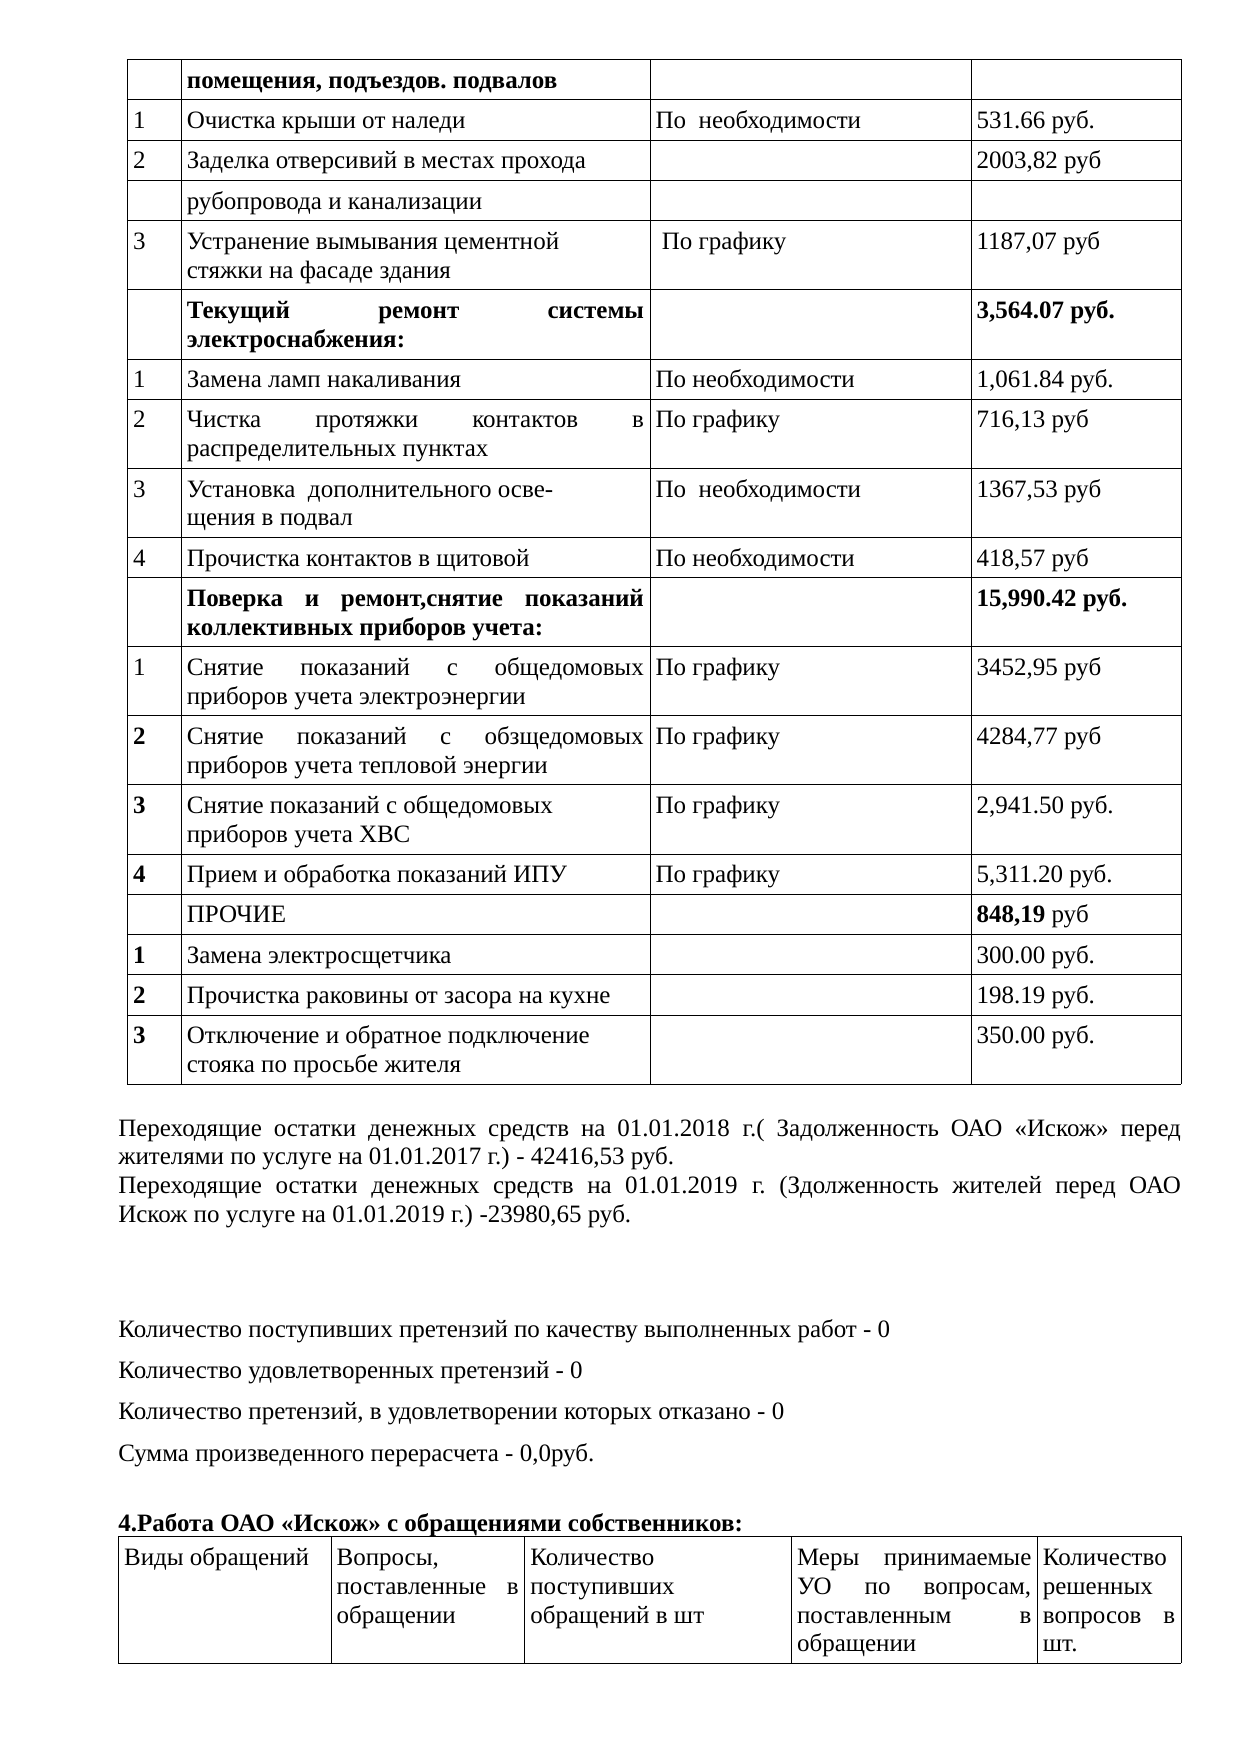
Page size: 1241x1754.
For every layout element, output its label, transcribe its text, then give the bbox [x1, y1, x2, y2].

table_cell 3 564,07 руб. [972, 290, 1181, 358]
table_cell 5 311,20 руб. [972, 855, 1181, 894]
table_cell 3 [128, 785, 181, 853]
table_cell 1367,53 руб [972, 469, 1181, 537]
table_cell По графику [651, 855, 971, 894]
table_cell [651, 1016, 971, 1084]
table_cell 1 [128, 360, 181, 399]
table_cell 1187,07 руб [972, 221, 1181, 289]
table_cell Текущий ремонт системы электроснабжения: [182, 290, 650, 358]
table_header Количество поступивших обращений в шт [525, 1537, 791, 1663]
table_cell Прием и обработка показаний ИПУ [182, 855, 650, 894]
table_cell Чистка протяжки контактов в распределительных пунктах [182, 400, 650, 468]
table_cell Замена ламп накаливания [182, 360, 650, 399]
table_cell По графику [651, 647, 971, 715]
table_header Вопросы, поставленные в обращении [332, 1537, 524, 1663]
table_cell 531,66 руб. [972, 100, 1181, 140]
table_cell [972, 181, 1181, 220]
table_cell 2 [128, 716, 181, 784]
table_cell Очистка крыши от наледи [182, 100, 650, 140]
table_cell 15 990,42 руб. [972, 578, 1181, 646]
table_cell По графику [651, 400, 971, 468]
table_cell 300,00 руб. [972, 935, 1181, 974]
text Количество претензий, в удовлетворении которых отказано - 0 [118, 1396, 1181, 1425]
table_cell [128, 895, 181, 934]
table_cell [972, 60, 1181, 99]
table_cell [128, 60, 181, 99]
table_cell [651, 60, 971, 99]
table_cell Устранение вымывания цементной стяжки на фасаде здания [182, 221, 650, 289]
table_header Виды обращений [119, 1537, 331, 1663]
table_cell Заделка отверсивий в местах прохода [182, 141, 650, 180]
table_cell 716,13 руб [972, 400, 1181, 468]
table_cell [128, 290, 181, 358]
table_cell По графику [651, 716, 971, 784]
table_cell [651, 141, 971, 180]
table_cell 4 [128, 538, 181, 577]
table_cell Замена электросщетчика [182, 935, 650, 974]
table_cell Отключение и обратное подключение стояка по просьбе жителя [182, 1016, 650, 1084]
text 4.Работа ОАО «Искож» с обращениями собственников: [118, 1508, 1181, 1536]
table_cell Прочистка раковины от засора на кухне [182, 975, 650, 1015]
table_cell [651, 181, 971, 220]
table_cell рубопровода и канализации [182, 181, 650, 220]
table_cell 418,57 руб [972, 538, 1181, 577]
table_cell 4 [128, 855, 181, 894]
table_cell Установка дополнительного осве- щения в подвал [182, 469, 650, 537]
table_cell [128, 181, 181, 220]
text Переходящие остатки денежных средств на 01.01.2019 г. (Здолженность жителей перед ОАО Искож по услуге на 01.01.2019 г.) -23980,65 руб. [118, 1170, 1181, 1228]
text Количество удовлетворенных претензий - 0 [118, 1355, 1181, 1384]
table_cell По необходимости [651, 360, 971, 399]
table_cell [651, 578, 971, 646]
table_cell 3 [128, 1016, 181, 1084]
table_cell По необходимости [651, 469, 971, 537]
table_cell 1 061,84 руб. [972, 360, 1181, 399]
text Сумма произведенного перерасчета - 0,0руб. [118, 1438, 1181, 1466]
table_cell 1 [128, 647, 181, 715]
table_cell 3452,95 руб [972, 647, 1181, 715]
table_header Меры принимаемые УО по вопросам, поставленным в обращении [792, 1537, 1037, 1663]
table_cell По необходимости [651, 538, 971, 577]
table_cell 1 [128, 935, 181, 974]
table_cell По графику [651, 785, 971, 853]
table_cell По необходимости [651, 100, 971, 140]
table_cell [651, 975, 971, 1015]
table_cell [651, 935, 971, 974]
table_cell 2 [128, 400, 181, 468]
table_cell ПРОЧИЕ [182, 895, 650, 934]
table_cell 848,19 руб [972, 895, 1181, 934]
table_cell 4284,77 руб [972, 716, 1181, 784]
table_cell 2003,82 руб [972, 141, 1181, 180]
text Количество поступивших претензий по качеству выполненных работ - 0 [118, 1314, 1181, 1343]
table_cell 3 [128, 221, 181, 289]
table_cell [651, 290, 971, 358]
table_cell Снятие показаний с общедомовых приборов учета ХВС [182, 785, 650, 853]
table_cell 1 [128, 100, 181, 140]
table_cell 3 [128, 469, 181, 537]
table_cell помещения, подъездов. подвалов [182, 60, 650, 99]
table_cell [651, 895, 971, 934]
text Переходящие остатки денежных средств на 01.01.2018 г.( Задолженность ОАО «Искож» перед жителями по услуге на 01.01.2017 г.) - 42416,53 руб. [118, 1113, 1181, 1170]
table_cell 350,00 руб. [972, 1016, 1181, 1084]
table_cell 2 941,50 руб. [972, 785, 1181, 853]
table_cell 2 [128, 975, 181, 1015]
table_cell Снятие показаний с обзщедомовых приборов учета тепловой энергии [182, 716, 650, 784]
table_cell Поверка и ремонт,снятие показаний коллективных приборов учета: [182, 578, 650, 646]
table_cell 2 [128, 141, 181, 180]
table_cell По графику [651, 221, 971, 289]
table_cell 198,19 руб. [972, 975, 1181, 1015]
table_cell Снятие показаний с общедомовых приборов учета электроэнергии [182, 647, 650, 715]
table_cell Прочистка контактов в щитовой [182, 538, 650, 577]
table_cell [128, 578, 181, 646]
table_header Количество решенных вопросов в шт. [1038, 1537, 1181, 1663]
